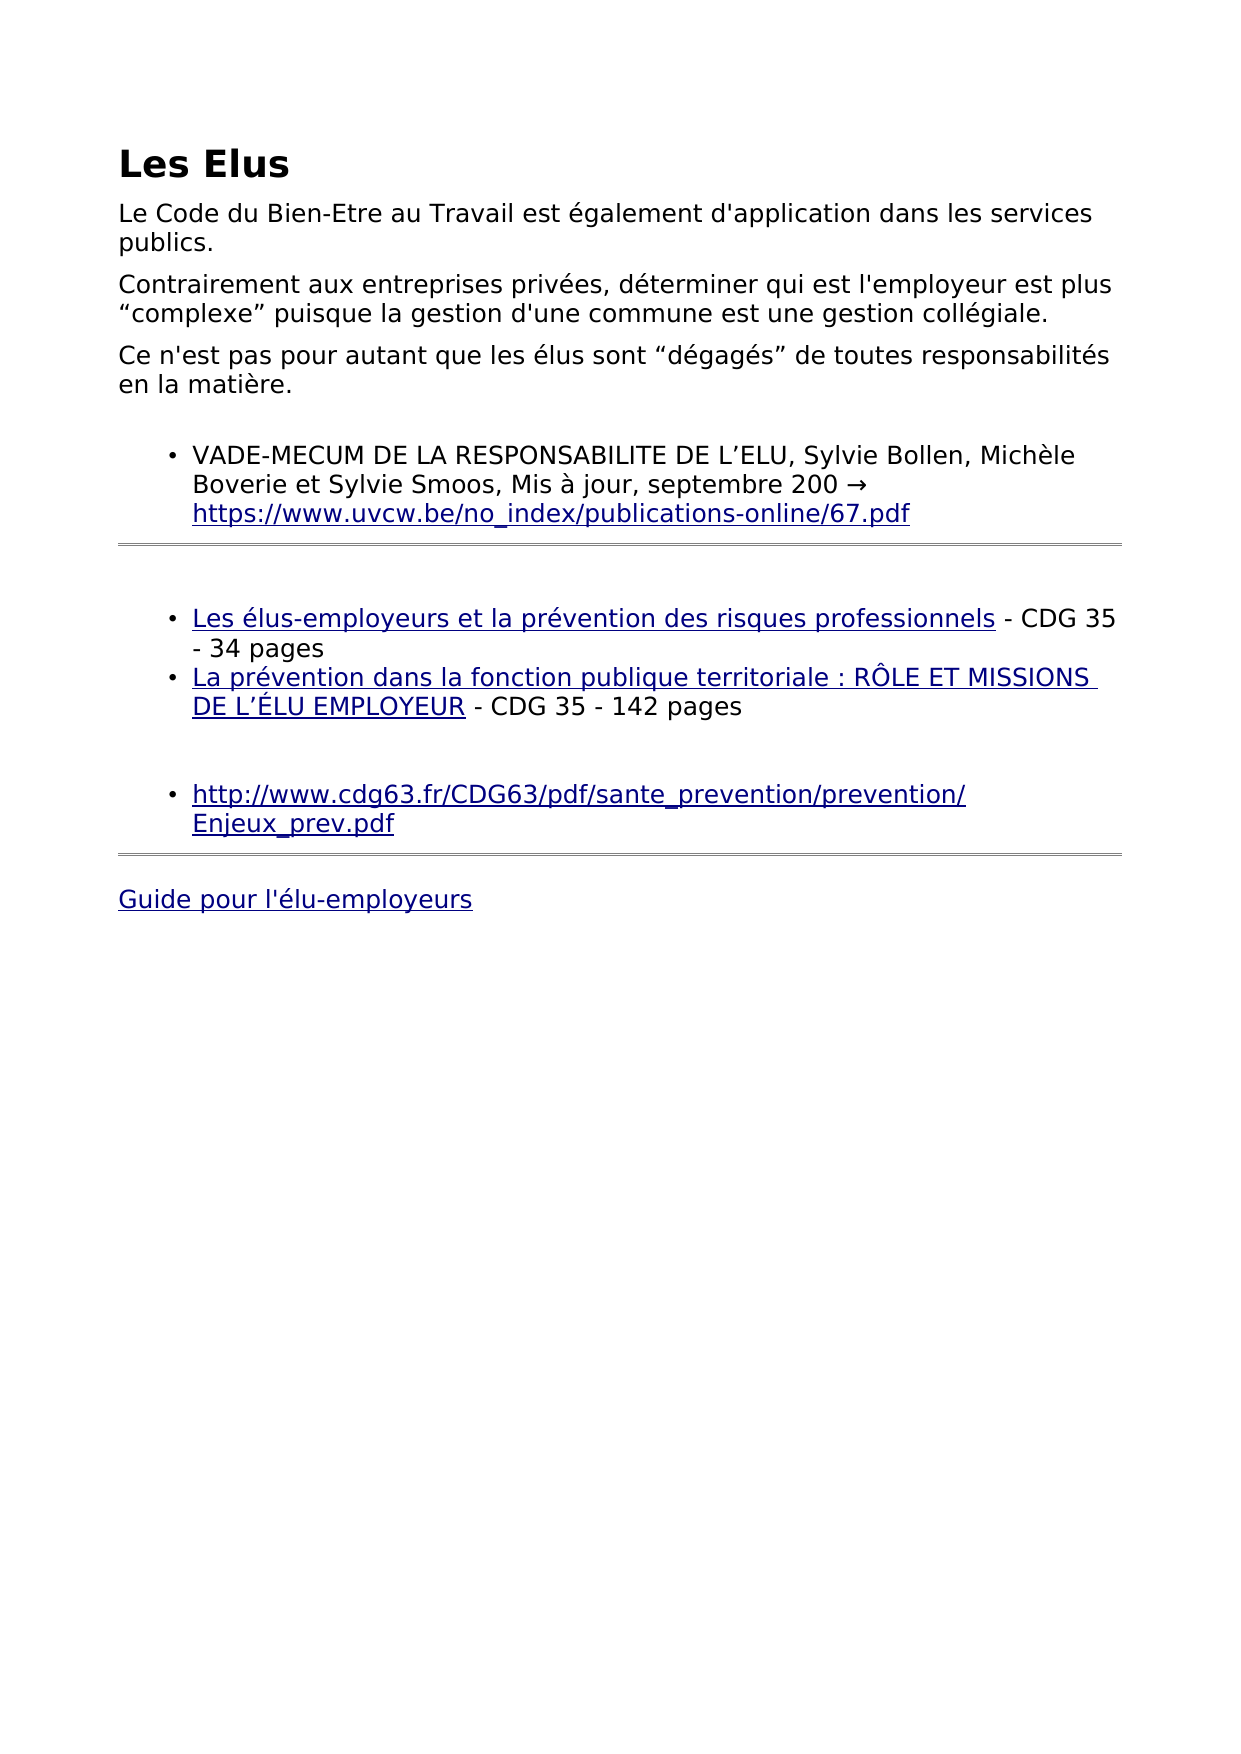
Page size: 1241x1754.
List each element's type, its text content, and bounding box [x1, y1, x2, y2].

text Guide pour l'élu-employeurs [118, 885, 1122, 914]
subtitle Les Elus [118, 143, 1122, 187]
list http://www.cdg63.fr/CDG63/pdf/sante_prevention/prevention/Enjeux_prev.pdf [177, 780, 1122, 838]
list VADE-MECUM DE LA RESPONSABILITE DE L’ELU, Sylvie Bollen, Michèle Boverie et Sylvie Smoos, Mis à jour, septembre 200 → https://www.uvcw.be/no_index/publications-online/67.pdf [177, 441, 1122, 529]
text Contrairement aux entreprises privées, déterminer qui est l'employeur est plus “complexe” puisque la gestion d'une commune est une gestion collégiale. [118, 270, 1122, 328]
list La prévention dans la fonction publique territoriale : RÔLE ET MISSIONS DE L’ÉLU EMPLOYEUR - CDG 35 - 142 pages [177, 663, 1122, 721]
list Les élus-employeurs et la prévention des risques professionnels - CDG 35 - 34 pages [177, 604, 1122, 663]
text Ce n'est pas pour autant que les élus sont “dégagés” de toutes responsabilités en la matière. [118, 341, 1122, 399]
text Le Code du Bien-Etre au Travail est également d'application dans les services publics. [118, 199, 1122, 258]
